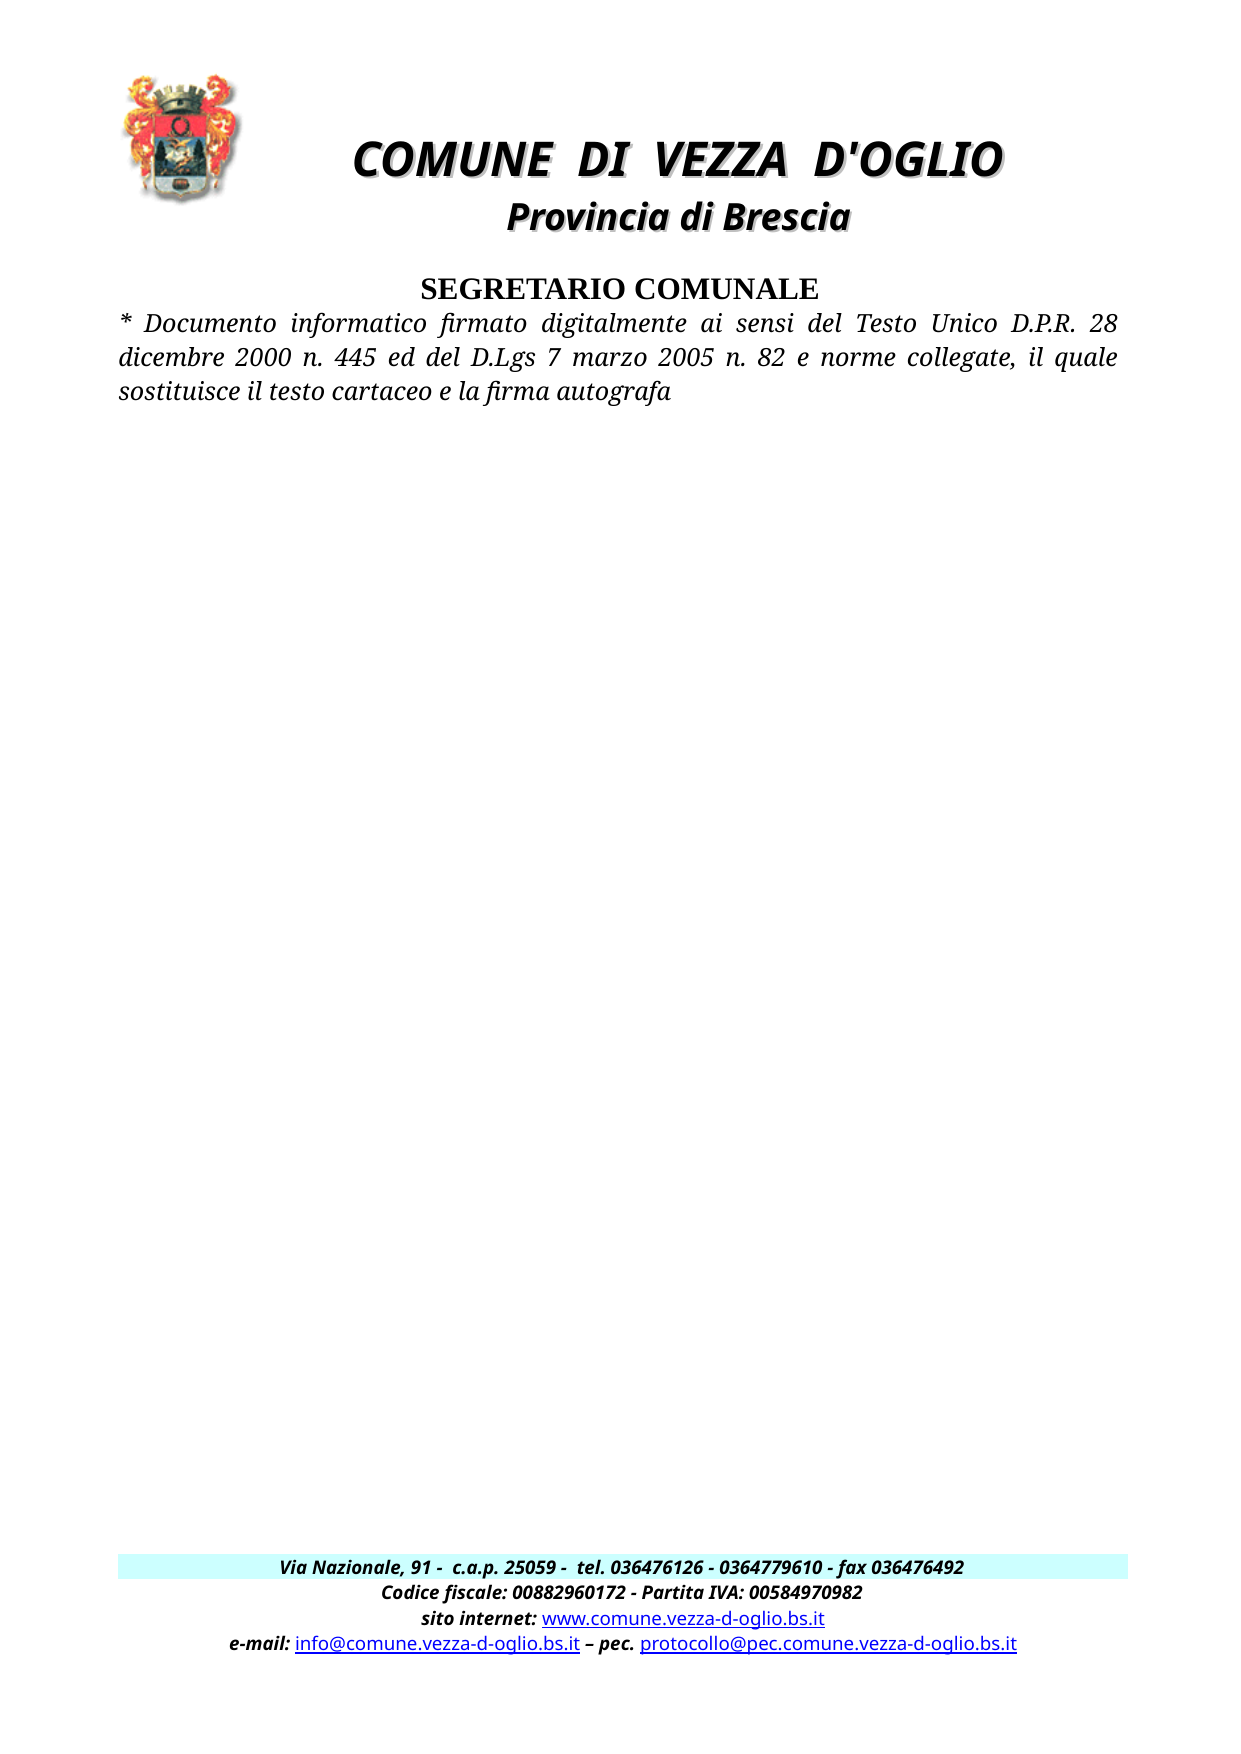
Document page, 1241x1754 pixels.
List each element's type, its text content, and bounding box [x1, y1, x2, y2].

text * Documento informatico firmato digitalmente ai sensi del Testo Unico D.P.R. 28 dicembre 2000 n. 445 ed del D.Lgs 7 marzo 2005 n. 82 e norme collegate, il quale sostituisce il testo cartaceo e la firma autografa [118, 306, 1122, 408]
